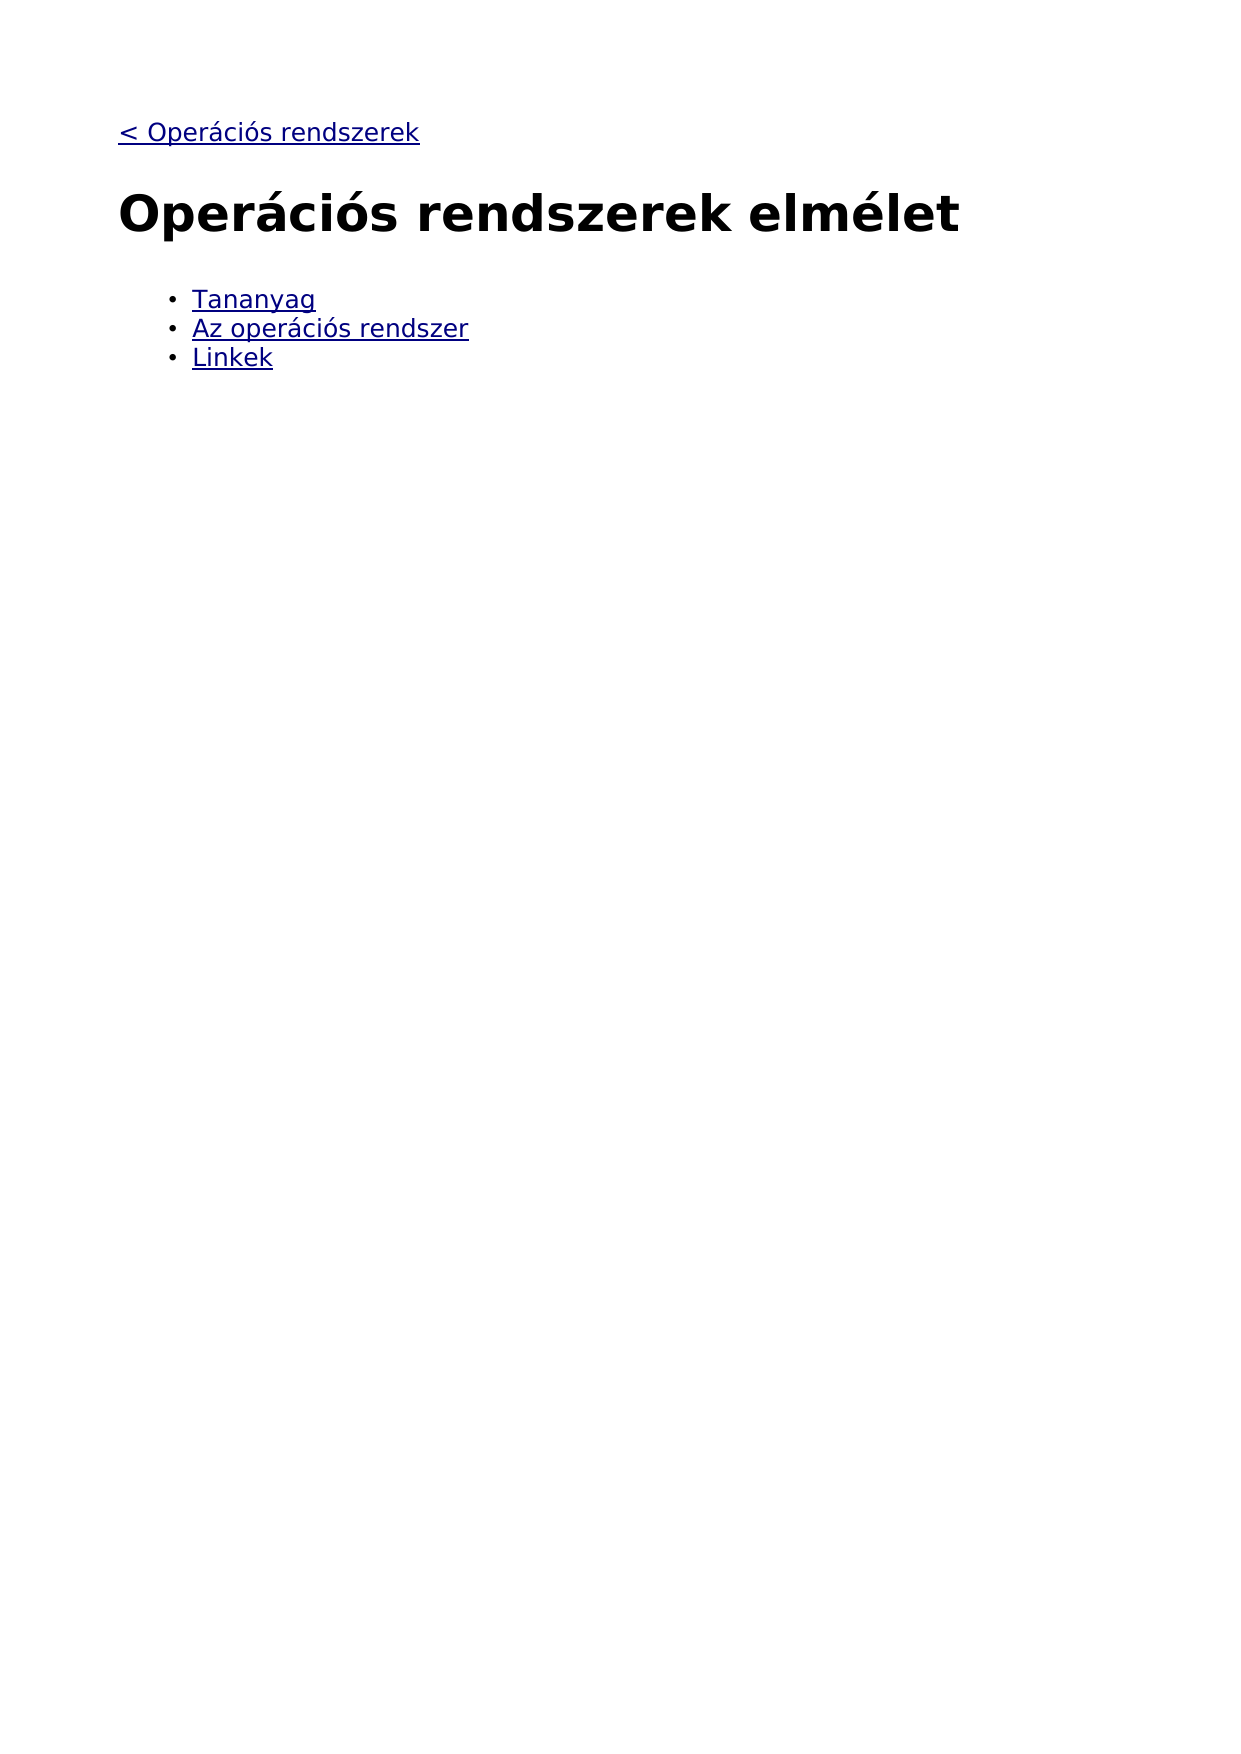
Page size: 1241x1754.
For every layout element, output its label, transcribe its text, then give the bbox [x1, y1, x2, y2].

list Az operációs rendszer [177, 314, 1122, 343]
list Tananyag [177, 285, 1122, 314]
text < Operációs rendszerek [118, 118, 1122, 147]
subtitle Operációs rendszerek elmélet [118, 185, 1122, 243]
list Linkek [177, 343, 1122, 372]
